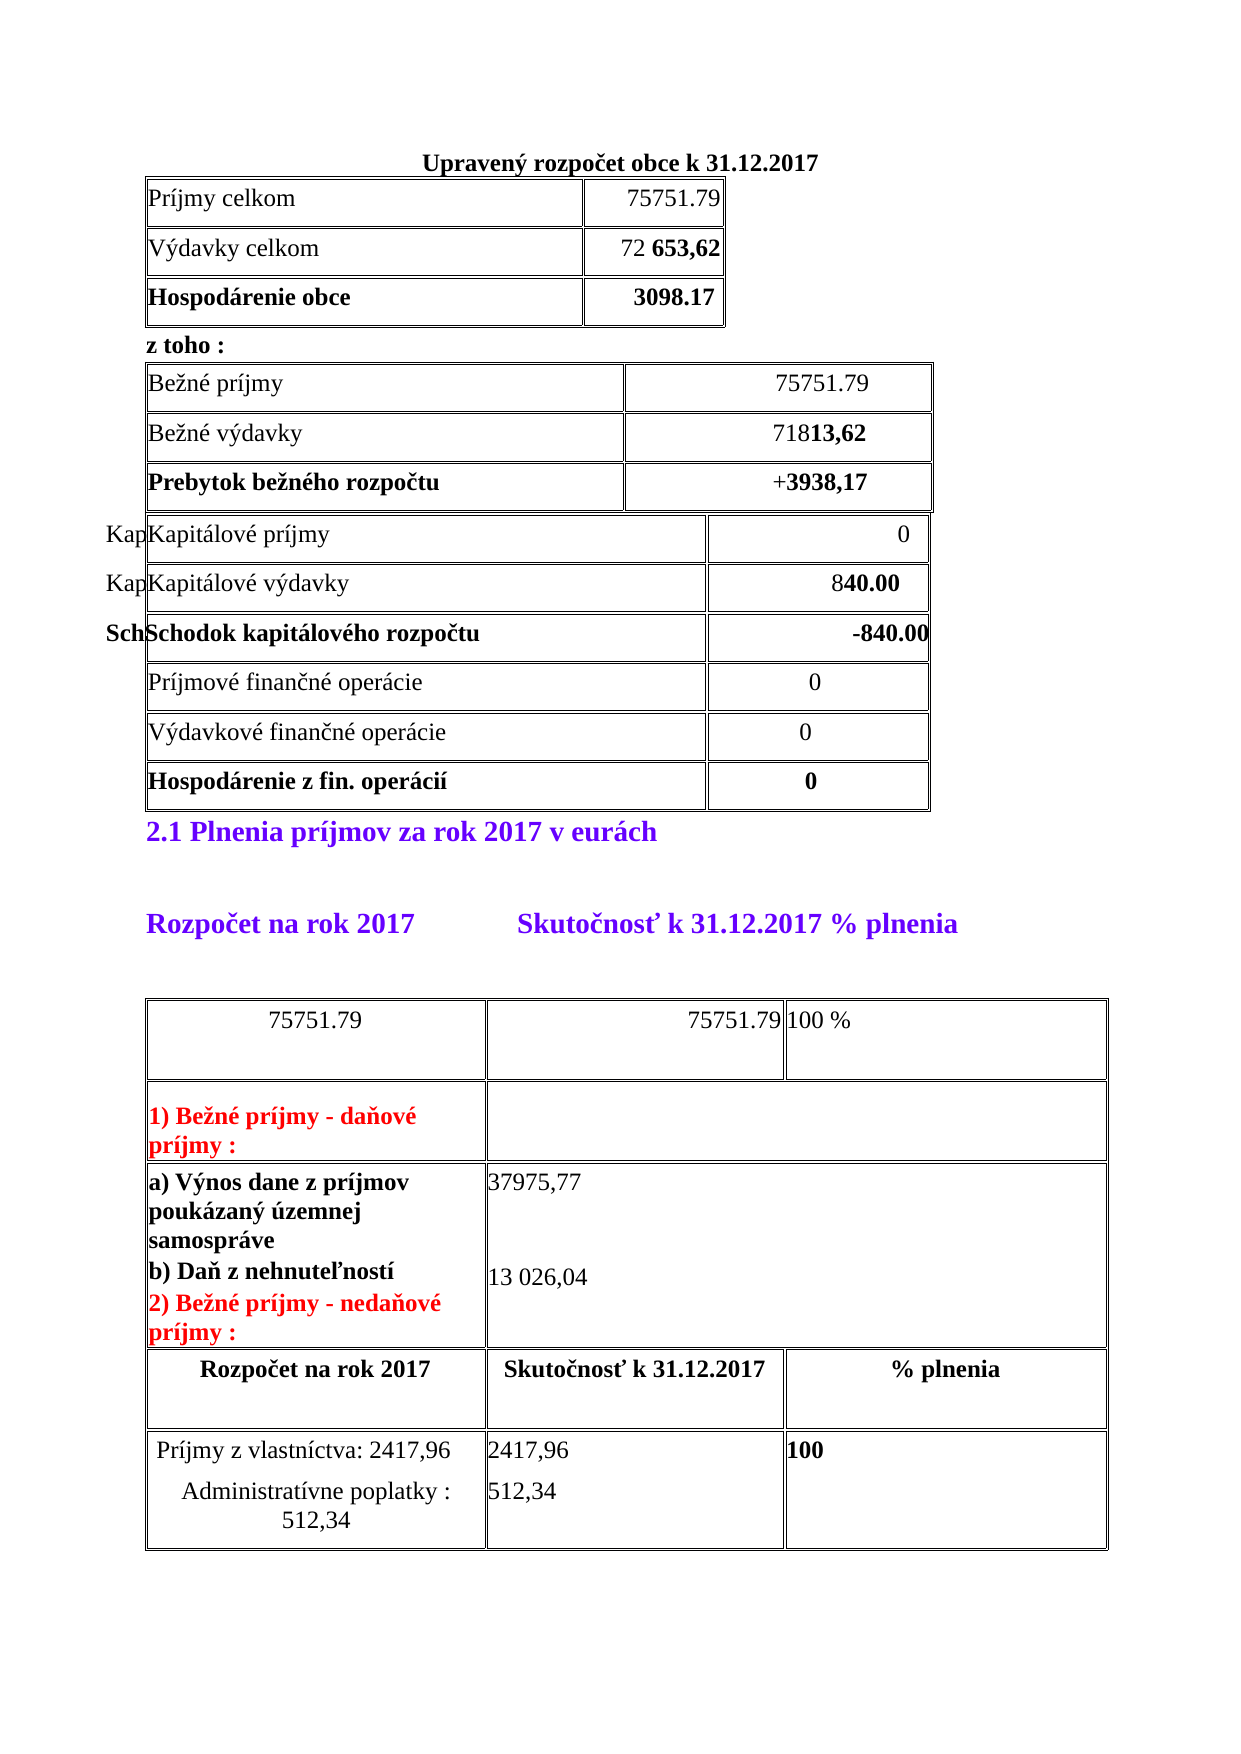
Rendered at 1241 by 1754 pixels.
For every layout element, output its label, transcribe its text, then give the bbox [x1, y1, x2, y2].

table_cell 2417,96 512,34 [488, 1432, 783, 1548]
text Rozpočet na rok 2017 Skutočnosť k 31.12.2017 % plnenia [146, 906, 1093, 940]
table_cell a) Výnos dane z príjmov poukázaný územnej samospráve b) Daň z nehnuteľností 2) Bežné príjmy - nedaňové príjmy : [148, 1164, 485, 1347]
table_cell 72 653,62 [585, 229, 723, 275]
table_cell 3098,17 [585, 279, 723, 325]
table_cell +3938,17 [626, 464, 931, 510]
table_cell [488, 1082, 1106, 1160]
table_cell KapKapitálové výdavky [148, 565, 705, 611]
table_cell Výdavkové finančné operácie [148, 714, 705, 760]
table_cell Príjmové finančné operácie [148, 664, 705, 710]
table_header 75751,79 [488, 1001, 783, 1079]
text Upravený rozpočet obce k 31.12.2017 [180, 148, 1060, 176]
table_cell 840.00 [709, 565, 928, 611]
table_header KapKapitálové príjmy [148, 516, 705, 562]
table_header 100 % [787, 1001, 1106, 1079]
table_cell 100 [787, 1432, 1106, 1548]
table_cell Rozpočet na rok 2017 [148, 1350, 485, 1428]
table_cell 37975,77 13 026,04 [488, 1164, 1106, 1347]
table_header 75751,79 [148, 1001, 485, 1079]
table_cell Výdavky celkom [148, 229, 582, 275]
table_cell % plnenia [787, 1350, 1106, 1428]
text z toho : [146, 330, 1093, 359]
table_header 75751,79 [585, 180, 723, 226]
table_cell SchSchodok kapitálového rozpočtu [148, 615, 705, 661]
table_header Bežné príjmy [148, 365, 623, 411]
table_header Príjmy celkom [148, 180, 582, 226]
table_cell 71813,62 [626, 414, 931, 461]
table_header 75751,79 [626, 365, 931, 411]
table_header 0 [709, 516, 928, 562]
table_cell 0 [709, 664, 928, 710]
table_cell 0 [709, 714, 928, 760]
table_cell 0 [709, 763, 928, 809]
table_cell Prebytok bežného rozpočtu [148, 464, 623, 510]
text 2.1 Plnenia príjmov za rok 2017 v eurách [146, 814, 1093, 848]
table_cell 1) Bežné príjmy - daňové príjmy : [148, 1082, 485, 1160]
table_cell Hospodárenie z fin. operácií [148, 763, 705, 809]
table_cell Hospodárenie obce [148, 279, 582, 325]
table_cell -840.00 [709, 615, 928, 661]
table_cell Skutočnosť k 31.12.2017 [488, 1350, 783, 1428]
table_cell Príjmy z vlastníctva: 2417,96 Administratívne poplatky : 512,34 [148, 1432, 485, 1548]
table_cell Bežné výdavky [148, 414, 623, 461]
